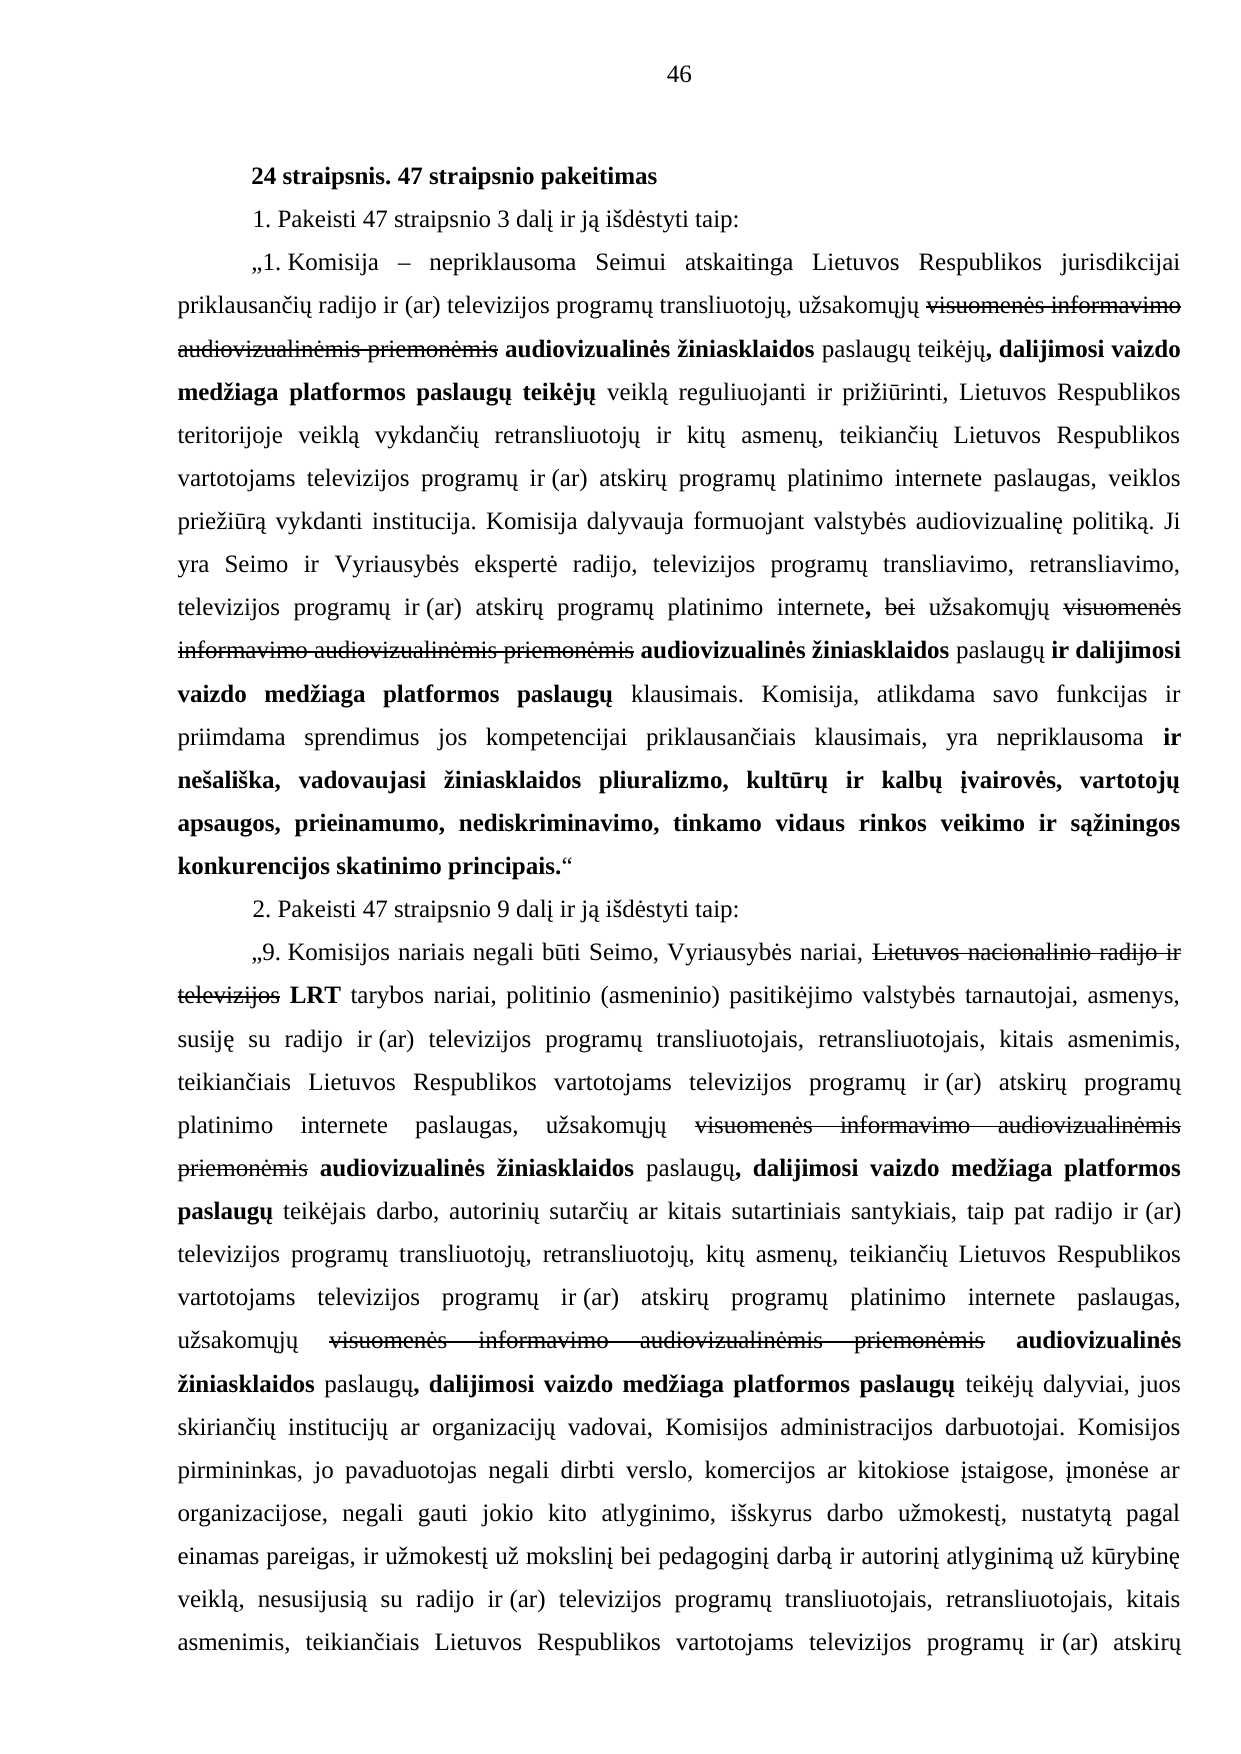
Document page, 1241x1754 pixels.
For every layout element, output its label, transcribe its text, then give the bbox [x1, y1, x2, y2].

text „9. Komisijos nariais negali būti Seimo, Vyriausybės nariai, Lietuvos nacionalinio radijo ir televizijos LRT tarybos nariai, politinio (asmeninio) pasitikėjimo valstybės tarnautojai, asmenys, susiję su radijo ir (ar) televizijos programų transliuotojais, retransliuotojais, kitais asmenimis, teikiančiais Lietuvos Respublikos vartotojams televizijos programų ir (ar) atskirų programų platinimo internete paslaugas, užsakomųjų visuomenės informavimo audiovizualinėmis priemonėmis audiovizualinės žiniasklaidos paslaugų, dalijimosi vaizdo medžiaga platformos paslaugų teikėjais darbo, autorinių sutarčių ar kitais sutartiniais santykiais, taip pat radijo ir (ar) televizijos programų transliuotojų, retransliuotojų, kitų asmenų, teikiančių Lietuvos Respublikos vartotojams televizijos programų ir (ar) atskirų programų platinimo internete paslaugas, užsakomųjų visuomenės informavimo audiovizualinėmis priemonėmis audiovizualinės žiniasklaidos paslaugų, dalijimosi vaizdo medžiaga platformos paslaugų teikėjų dalyviai, juos skiriančių institucijų ar organizacijų vadovai, Komisijos administracijos darbuotojai. Komisijos pirmininkas, jo pavaduotojas negali dirbti verslo, komercijos ar kitokiose įstaigose, įmonėse ar organizacijose, negali gauti jokio kito atlyginimo, išskyrus darbo užmokestį, nustatytą pagal einamas pareigas, ir užmokestį už mokslinį bei pedagoginį darbą ir autorinį atlyginimą už kūrybinę veiklą, nesusijusią su radijo ir (ar) televizijos programų transliuotojais, retransliuotojais, kitais asmenimis, teikiančiais Lietuvos Respublikos vartotojams televizijos programų ir (ar) atskirų [177, 937, 1181, 1656]
text 2. Pakeisti 47 straipsnio 9 dalį ir ją išdėstyti taip: [177, 894, 1181, 923]
text 24 straipsnis. 47 straipsnio pakeitimas [177, 161, 1181, 190]
text 1. Pakeisti 47 straipsnio 3 dalį ir ją išdėstyti taip: [177, 204, 1181, 233]
text „1. Komisija – nepriklausoma Seimui atskaitinga Lietuvos Respublikos jurisdikcijai priklausančių radijo ir (ar) televizijos programų transliuotojų, užsakomųjų visuomenės informavimo audiovizualinėmis priemonėmis audiovizualinės žiniasklaidos paslaugų teikėjų, dalijimosi vaizdo medžiaga platformos paslaugų teikėjų veiklą reguliuojanti ir prižiūrinti, Lietuvos Respublikos teritorijoje veiklą vykdančių retransliuotojų ir kitų asmenų, teikiančių Lietuvos Respublikos vartotojams televizijos programų ir (ar) atskirų programų platinimo internete paslaugas, veiklos priežiūrą vykdanti institucija. Komisija dalyvauja formuojant valstybės audiovizualinę politiką. Ji yra Seimo ir Vyriausybės ekspertė radijo, televizijos programų transliavimo, retransliavimo, televizijos programų ir (ar) atskirų programų platinimo internete, bei užsakomųjų visuomenės informavimo audiovizualinėmis priemonėmis audiovizualinės žiniasklaidos paslaugų ir dalijimosi vaizdo medžiaga platformos paslaugų klausimais. Komisija, atlikdama savo funkcijas ir priimdama sprendimus jos kompetencijai priklausančiais klausimais, yra nepriklausoma ir nešališka, vadovaujasi žiniasklaidos pliuralizmo, kultūrų ir kalbų įvairovės, vartotojų apsaugos, prieinamumo, nediskriminavimo, tinkamo vidaus rinkos veikimo ir sąžiningos konkurencijos skatinimo principais.“ [177, 247, 1181, 880]
